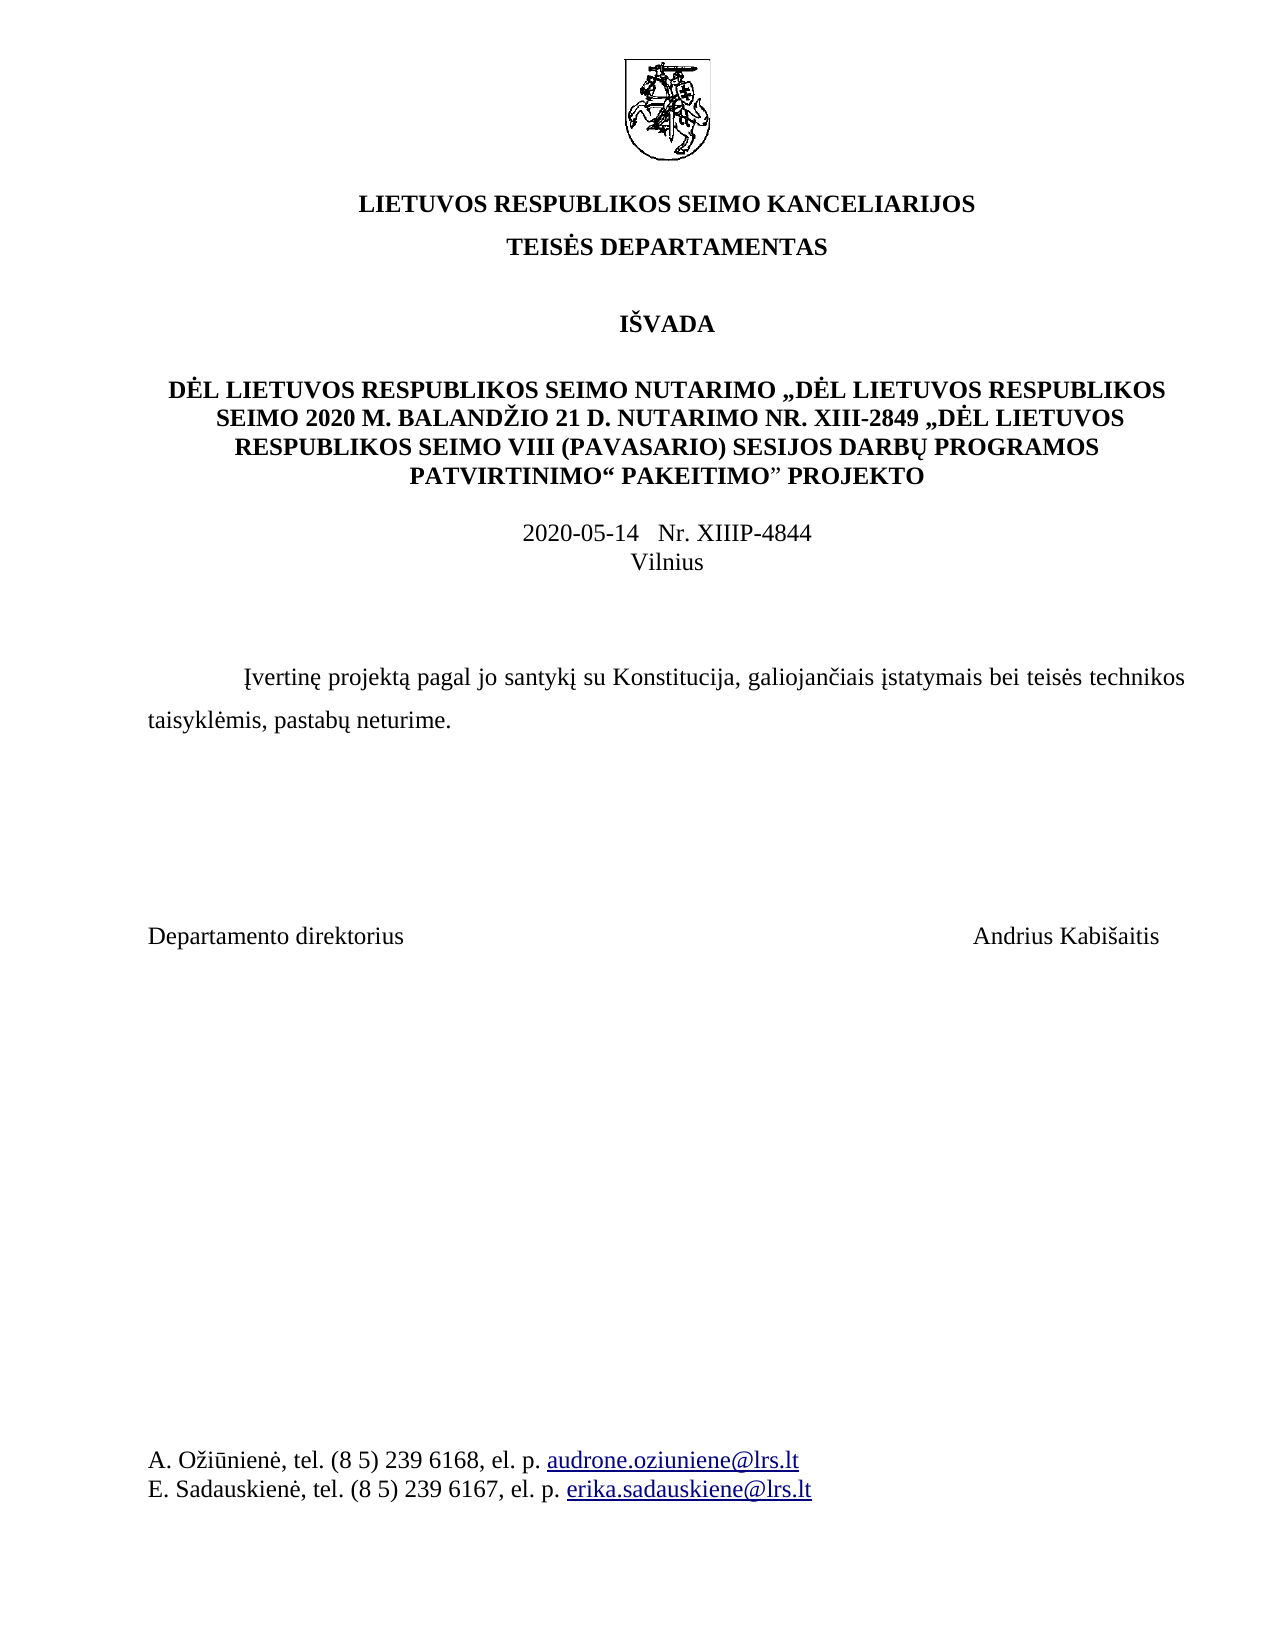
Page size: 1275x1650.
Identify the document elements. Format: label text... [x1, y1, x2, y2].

text E. Sadauskienė, tel. (8 5) 239 6167, el. p. erika.sadauskiene@lrs.lt [148, 1474, 1186, 1503]
text Įvertinę projektą pagal jo santykį su Konstitucija, galiojančiais įstatymais bei teisės technikos taisyklėmis, pastabų neturime. [148, 662, 1186, 734]
text Departamento direktorius Andrius Kabišaitis [148, 921, 1186, 950]
text 2020-05-14 Nr. XIIIP-4844 [148, 518, 1186, 547]
text LIETUVOS RESPUBLIKOS SEIMO KANCELIARIJOS [148, 189, 1186, 218]
text IŠVADA [148, 309, 1186, 337]
text DĖL LIETUVOS RESPUBLIKOS SEIMO NUTARIMO „DĖL LIETUVOS RESPUBLIKOS [148, 375, 1186, 403]
text A. Ožiūnienė, tel. (8 5) 239 6168, el. p. audrone.oziuniene@lrs.lt [148, 1445, 1186, 1474]
text Vilnius [148, 547, 1186, 576]
text SEIMO 2020 M. BALANDŽIO 21 D. NUTARIMO NR. XIII-2849 „DĖL LIETUVOS RESPUBLIKOS SEIMO VIII (PAVASARIO) SESIJOS DARBŲ PROGRAMOS PATVIRTINIMO“ PAKEITIMO” PROJEKTO [148, 403, 1186, 490]
subtitle TEISĖS DEPARTAMENTAS [148, 232, 1186, 261]
